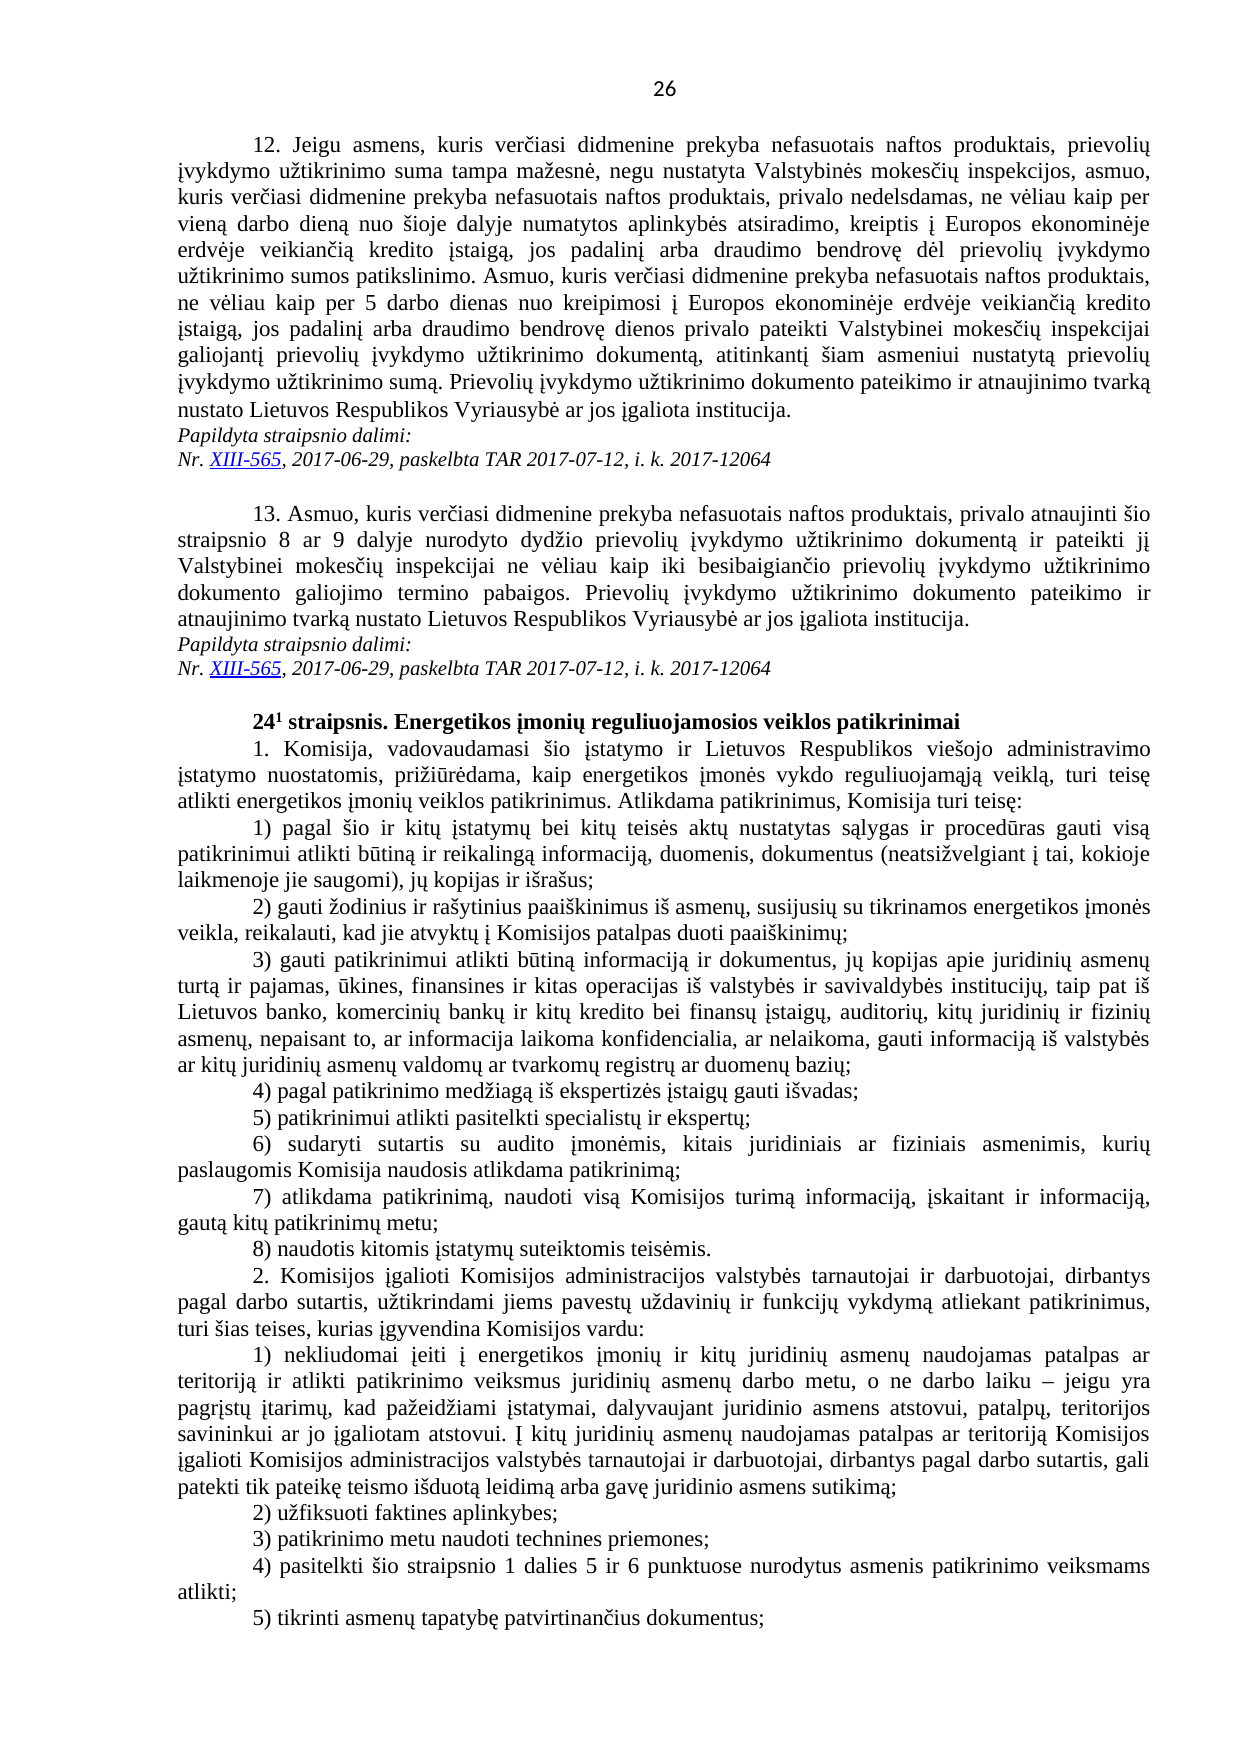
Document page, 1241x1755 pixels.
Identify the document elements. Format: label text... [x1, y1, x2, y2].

text 2. Komisijos įgalioti Komisijos administracijos valstybės tarnautojai ir darbuotojai, dirbantys pagal darbo sutartis, užtikrindami jiems pavestų uždavinių ir funkcijų vykdymą atliekant patikrinimus, turi šias teises, kurias įgyvendina Komisijos vardu: [177, 1262, 1152, 1341]
text Papildyta straipsnio dalimi: [177, 423, 1152, 447]
text 3) patikrinimo metu naudoti technines priemones; [177, 1525, 1152, 1552]
text Papildyta straipsnio dalimi: [177, 632, 1152, 656]
text 8) naudotis kitomis įstatymų suteiktomis teisėmis. [177, 1236, 1152, 1262]
text 5) tikrinti asmenų tapatybę patvirtinančius dokumentus; [177, 1604, 1152, 1631]
text 6) sudaryti sutartis su audito įmonėmis, kitais juridiniais ar fiziniais asmenimis, kurių paslaugomis Komisija naudosis atlikdama patikrinimą; [177, 1130, 1152, 1183]
text 12. Jeigu asmens, kuris verčiasi didmenine prekyba nefasuotais naftos produktais, prievolių įvykdymo užtikrinimo suma tampa mažesnė, negu nustatyta Valstybinės mokesčių inspekcijos, asmuo, kuris verčiasi didmenine prekyba nefasuotais naftos produktais, privalo nedelsdamas, ne vėliau kaip per vieną darbo dieną nuo šioje dalyje numatytos aplinkybės atsiradimo, kreiptis į Europos ekonominėje erdvėje veikiančią kredito įstaigą, jos padalinį arba draudimo bendrovę dėl prievolių įvykdymo užtikrinimo sumos patikslinimo. Asmuo, kuris verčiasi didmenine prekyba nefasuotais naftos produktais, ne vėliau kaip per 5 darbo dienas nuo kreipimosi į Europos ekonominėje erdvėje veikiančią kredito įstaigą, jos padalinį arba draudimo bendrovę dienos privalo pateikti Valstybinei mokesčių inspekcijai galiojantį prievolių įvykdymo užtikrinimo dokumentą, atitinkantį šiam asmeniui nustatytą prievolių įvykdymo užtikrinimo sumą. Prievolių įvykdymo užtikrinimo dokumento pateikimo ir atnaujinimo tvarką nustato Lietuvos Respublikos Vyriausybė ar jos įgaliota institucija. [177, 131, 1152, 423]
text 1) pagal šio ir kitų įstatymų bei kitų teisės aktų nustatytas sąlygas ir procedūras gauti visą patikrinimui atlikti būtiną ir reikalingą informaciją, duomenis, dokumentus (neatsižvelgiant į tai, kokioje laikmenoje jie saugomi), jų kopijas ir išrašus; [177, 814, 1152, 893]
text 1. Komisija, vadovaudamasi šio įstatymo ir Lietuvos Respublikos viešojo administravimo įstatymo nuostatomis, prižiūrėdama, kaip energetikos įmonės vykdo reguliuojamąją veiklą, turi teisę atlikti energetikos įmonių veiklos patikrinimus. Atlikdama patikrinimus, Komisija turi teisę: [177, 735, 1152, 814]
text Nr. XIII-565, 2017-06-29, paskelbta TAR 2017-07-12, i. k. 2017-12064 [177, 447, 1152, 471]
text 4) pasitelkti šio straipsnio 1 dalies 5 ir 6 punktuose nurodytus asmenis patikrinimo veiksmams atlikti; [177, 1552, 1152, 1604]
text 241 straipsnis. Energetikos įmonių reguliuojamosios veiklos patikrinimai [177, 708, 1152, 735]
text 13. Asmuo, kuris verčiasi didmenine prekyba nefasuotais naftos produktais, privalo atnaujinti šio straipsnio 8 ar 9 dalyje nurodyto dydžio prievolių įvykdymo užtikrinimo dokumentą ir pateikti jį Valstybinei mokesčių inspekcijai ne vėliau kaip iki besibaigiančio prievolių įvykdymo užtikrinimo dokumento galiojimo termino pabaigos. Prievolių įvykdymo užtikrinimo dokumento pateikimo ir atnaujinimo tvarką nustato Lietuvos Respublikos Vyriausybė ar jos įgaliota institucija. [177, 500, 1152, 632]
text 3) gauti patikrinimui atlikti būtiną informaciją ir dokumentus, jų kopijas apie juridinių asmenų turtą ir pajamas, ūkines, finansines ir kitas operacijas iš valstybės ir savivaldybės institucijų, taip pat iš Lietuvos banko, komercinių bankų ir kitų kredito bei finansų įstaigų, auditorių, kitų juridinių ir fizinių asmenų, nepaisant to, ar informacija laikoma konfidencialia, ar nelaikoma, gauti informaciją iš valstybės ar kitų juridinių asmenų valdomų ar tvarkomų registrų ar duomenų bazių; [177, 946, 1152, 1077]
text Nr. XIII-565, 2017-06-29, paskelbta TAR 2017-07-12, i. k. 2017-12064 [177, 656, 1152, 680]
text 1) nekliudomai įeiti į energetikos įmonių ir kitų juridinių asmenų naudojamas patalpas ar teritoriją ir atlikti patikrinimo veiksmus juridinių asmenų darbo metu, o ne darbo laiku – jeigu yra pagrįstų įtarimų, kad pažeidžiami įstatymai, dalyvaujant juridinio asmens atstovui, patalpų, teritorijos savininkui ar jo įgaliotam atstovui. Į kitų juridinių asmenų naudojamas patalpas ar teritoriją Komisijos įgalioti Komisijos administracijos valstybės tarnautojai ir darbuotojai, dirbantys pagal darbo sutartis, gali patekti tik pateikę teismo išduotą leidimą arba gavę juridinio asmens sutikimą; [177, 1341, 1152, 1499]
text 2) užfiksuoti faktines aplinkybes; [177, 1499, 1152, 1525]
text 2) gauti žodinius ir rašytinius paaiškinimus iš asmenų, susijusių su tikrinamos energetikos įmonės veikla, reikalauti, kad jie atvyktų į Komisijos patalpas duoti paaiškinimų; [177, 893, 1152, 946]
text 7) atlikdama patikrinimą, naudoti visą Komisijos turimą informaciją, įskaitant ir informaciją, gautą kitų patikrinimų metu; [177, 1183, 1152, 1236]
text 4) pagal patikrinimo medžiagą iš ekspertizės įstaigų gauti išvadas; [177, 1077, 1152, 1104]
text 5) patikrinimui atlikti pasitelkti specialistų ir ekspertų; [177, 1104, 1152, 1130]
